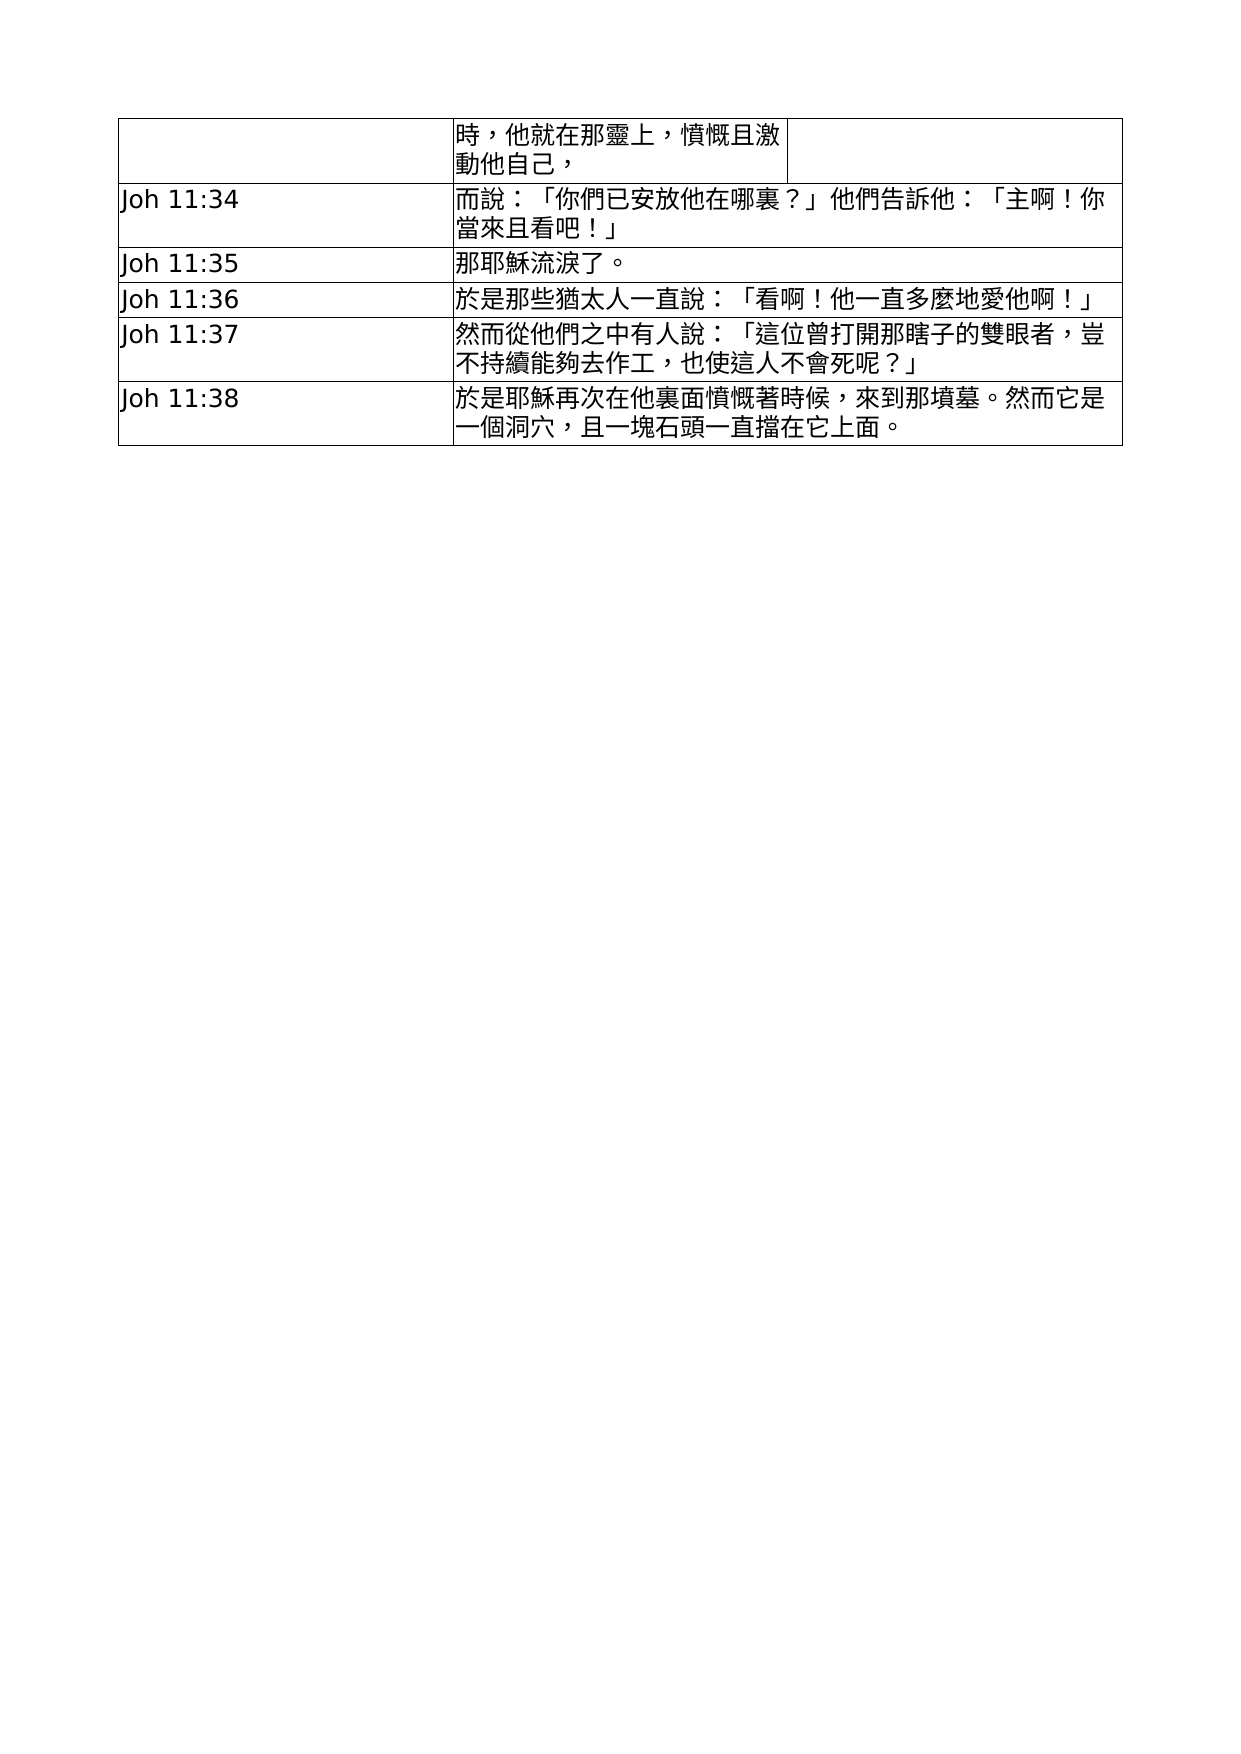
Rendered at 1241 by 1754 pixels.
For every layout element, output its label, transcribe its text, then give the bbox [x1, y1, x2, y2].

table_cell 於是那些猶太人一直說：「看啊！他一直多麼地愛他啊！」 [454, 283, 1122, 317]
table_cell Joh 11:34 [119, 184, 453, 247]
table_cell [788, 119, 1122, 182]
table_cell 時，他就在那靈上，憤慨且激動他自己， [454, 119, 787, 182]
table_cell Joh 11:37 [119, 318, 453, 381]
table_cell Joh 11:36 [119, 283, 453, 317]
table_cell 那耶穌流淚了。 [454, 248, 1122, 282]
table_cell [119, 119, 453, 182]
table_cell 而說：「你們已安放他在哪裏？」他們告訴他：「主啊！你當來且看吧！」 [454, 184, 1122, 247]
table_cell 然而從他們之中有人說：「這位曾打開那瞎子的雙眼者，豈不持續能夠去作工，也使這人不會死呢？」 [454, 318, 1122, 381]
table_cell Joh 11:38 [119, 382, 453, 445]
table_cell 於是耶穌再次在他裏面憤慨著時候，來到那墳墓。然而它是一個洞穴，且一塊石頭一直擋在它上面。 [454, 382, 1122, 445]
table_cell Joh 11:35 [119, 248, 453, 282]
